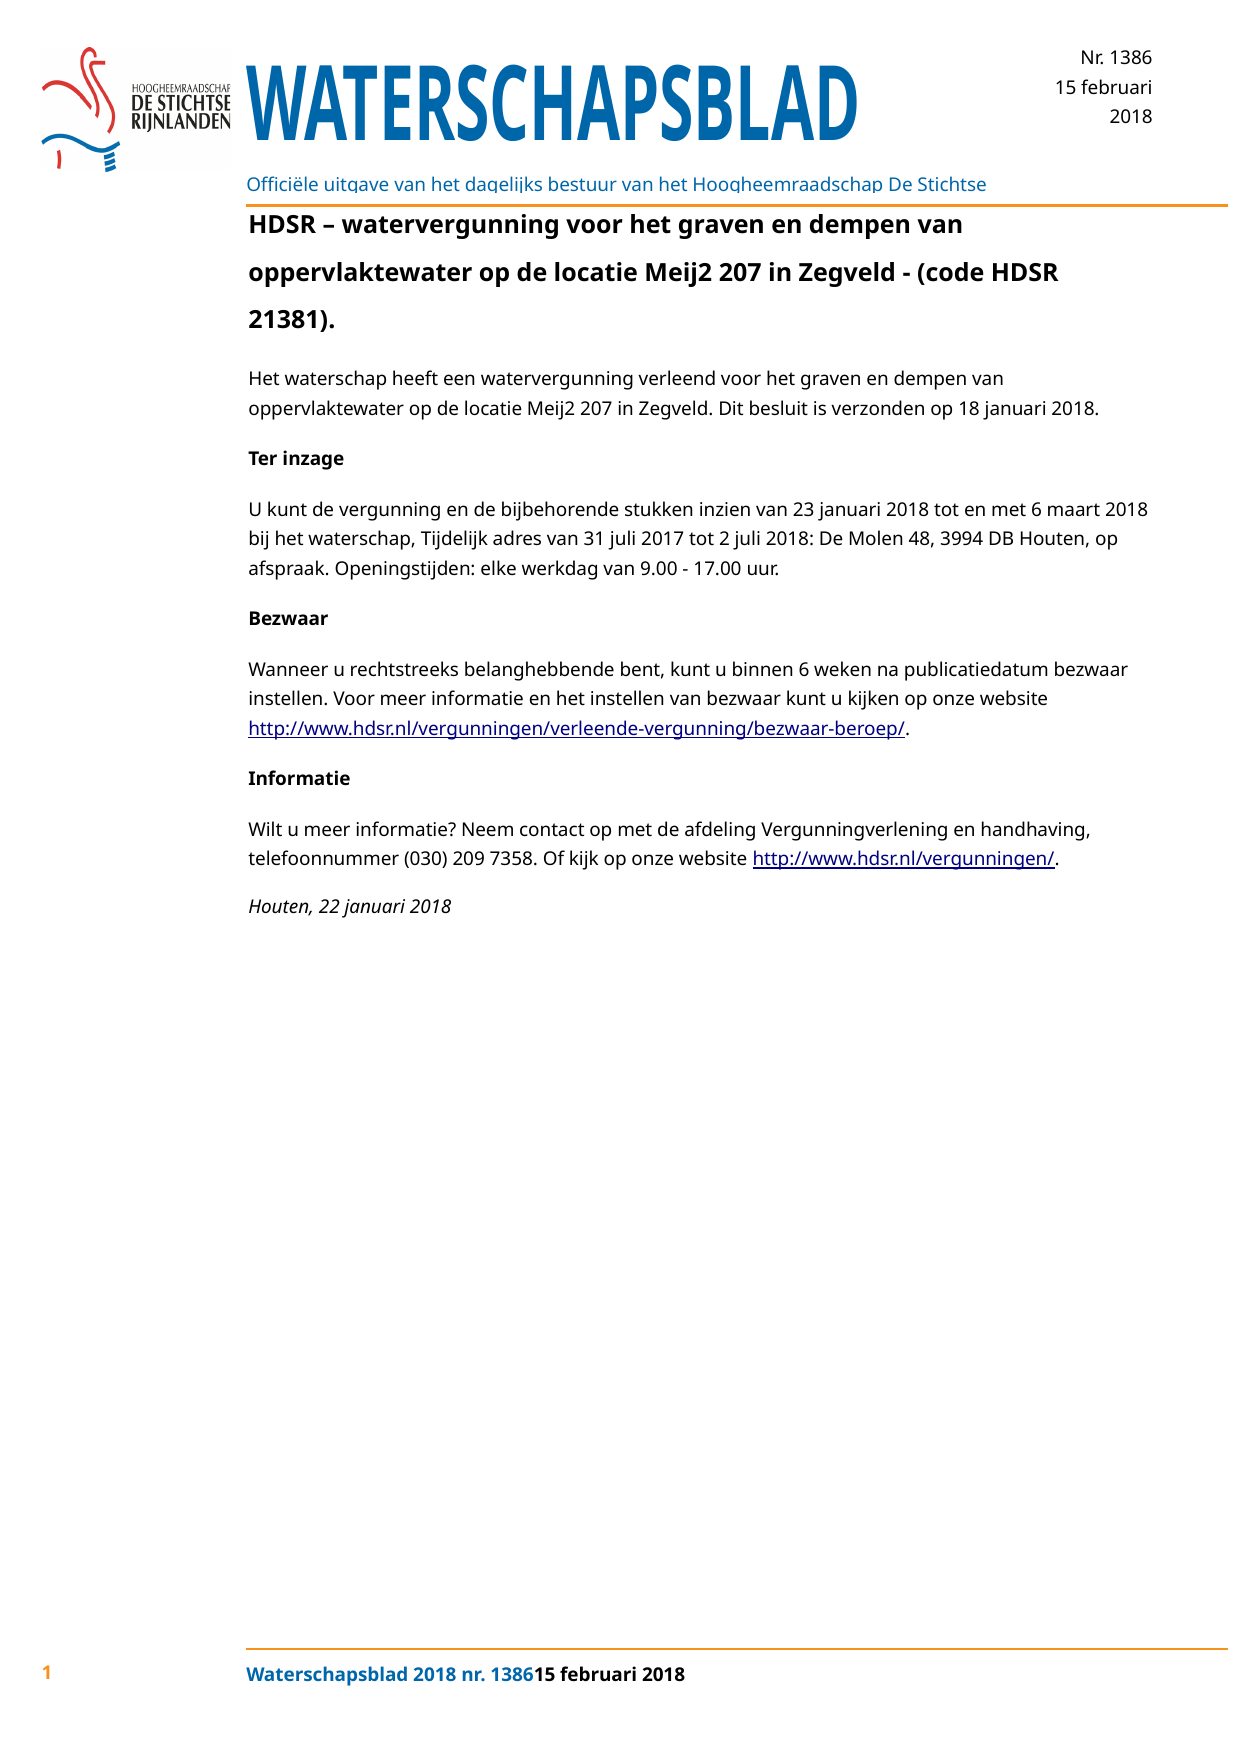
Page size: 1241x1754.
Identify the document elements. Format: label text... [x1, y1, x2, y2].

text Houten, 22 januari 2018 [248, 893, 1152, 919]
text Bezwaar [248, 606, 1152, 631]
text U kunt de vergunning en de bijbehorende stukken inzien van 23 januari 2018 tot en met 6 maart 2018 bij het waterschap, Tijdelijk adres van 31 juli 2017 tot 2 juli 2018: De Molen 48, 3994 DB Houten, op afspraak. Openingstijden: elke werkdag van 9.00 - 17.00 uur. [248, 496, 1152, 581]
picture [41, 47, 231, 172]
text HDSR – watervergunning voor het graven en dempen van oppervlaktewater op de locatie Meij2 207 in Zegveld - (code HDSR 21381). [248, 207, 1152, 336]
text Wilt u meer informatie? Neem contact op met de afdeling Vergunningverlening en handhaving, telefoonnummer (030) 209 7358. Of kijk op onze website http://www.hdsr.nl/vergunningen/. [248, 816, 1152, 871]
text Ter inzage [248, 446, 1152, 471]
text Informatie [248, 766, 1152, 791]
text Wanneer u rechtstreeks belanghebbende bent, kunt u binnen 6 weken na publicatiedatum bezwaar instellen. Voor meer informatie en het instellen van bezwaar kunt u kijken op onze website http://www.hdsr.nl/vergunningen/verleende-vergunning/bezwaar-beroep/. [248, 656, 1152, 741]
text Het waterschap heeft een watervergunning verleend voor het graven en dempen van oppervlaktewater op de locatie Meij2 207 in Zegveld. Dit besluit is verzonden op 18 januari 2018. [248, 366, 1152, 421]
